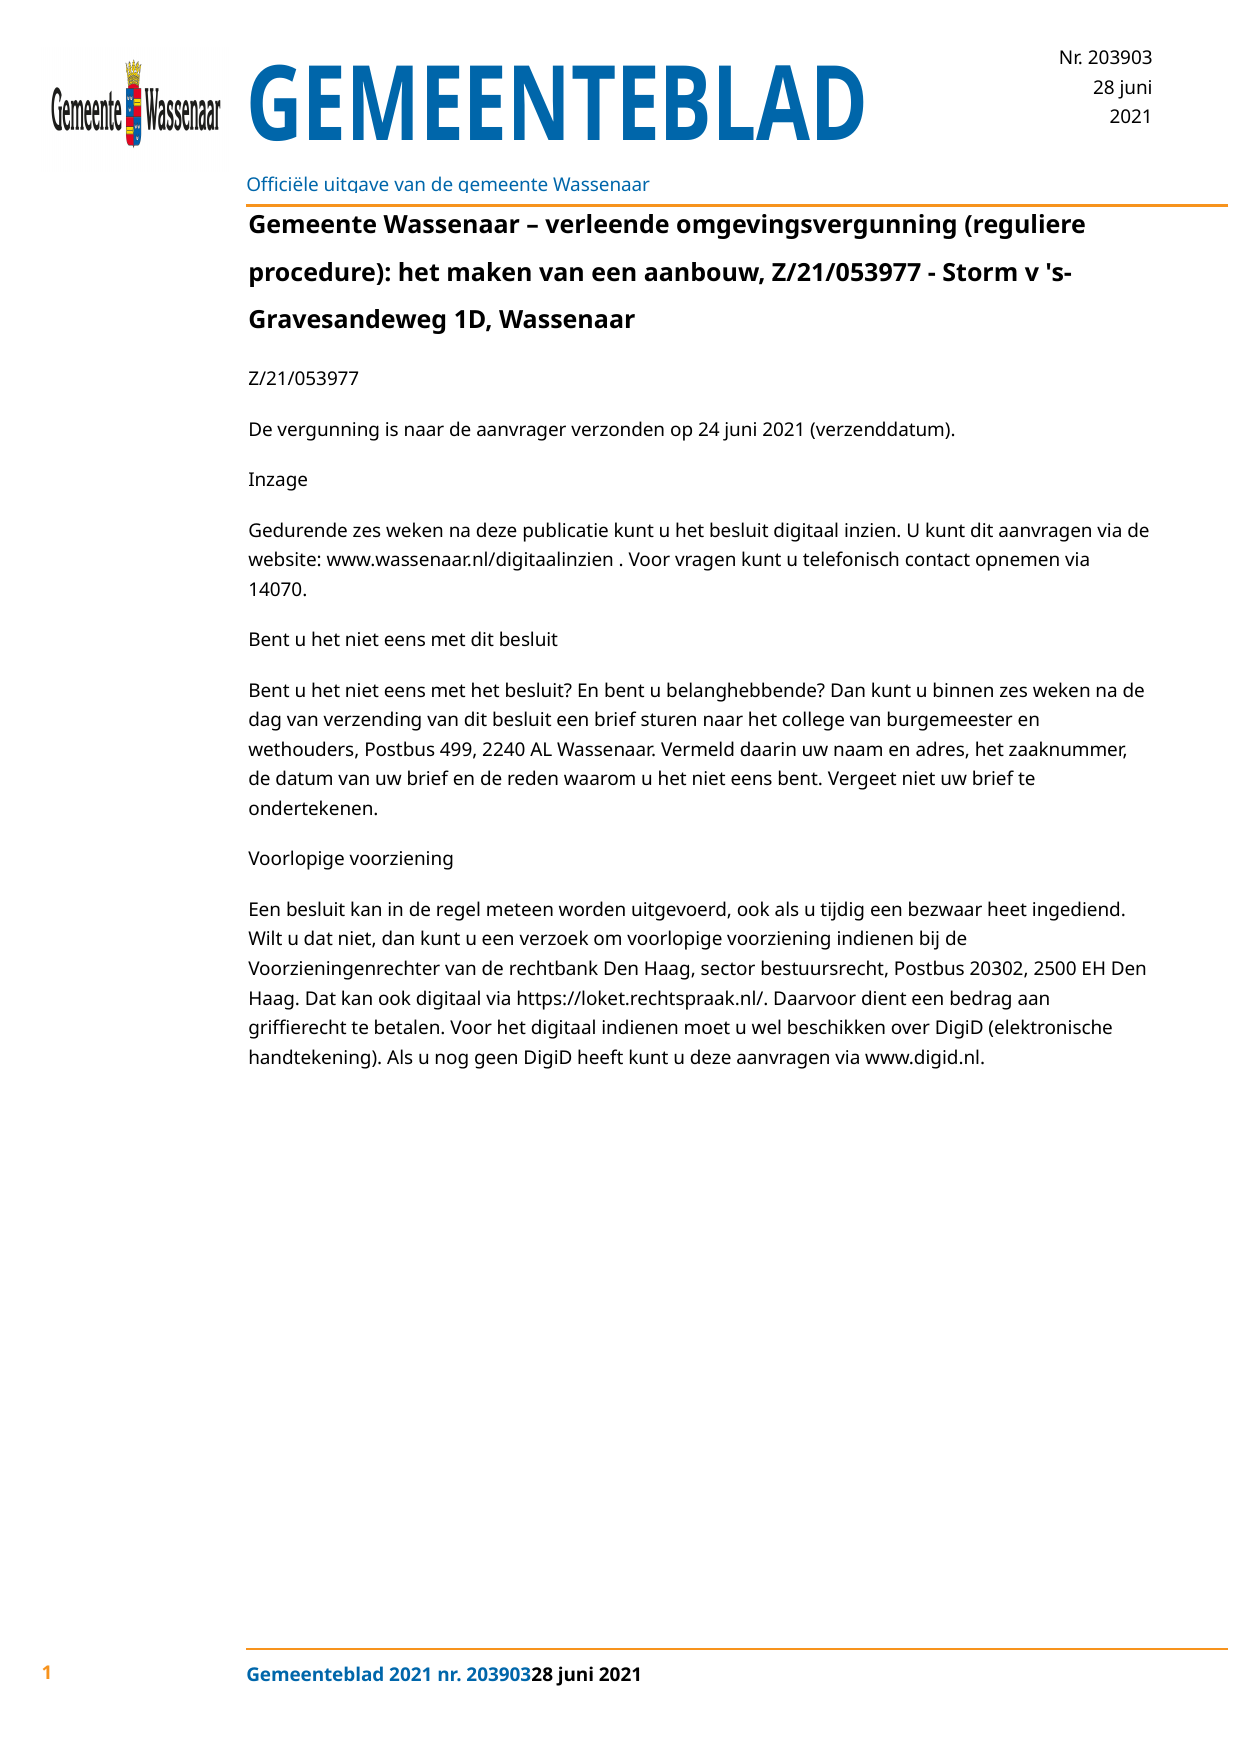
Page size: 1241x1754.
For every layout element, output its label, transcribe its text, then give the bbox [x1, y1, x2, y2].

text De vergunning is naar de aanvrager verzonden op 24 juni 2021 (verzenddatum). [248, 416, 1152, 442]
text Inzage [248, 466, 1152, 492]
text Een besluit kan in de regel meteen worden uitgevoerd, ook als u tijdig een bezwaar heet ingediend. Wilt u dat niet, dan kunt u een verzoek om voorlopige voorziening indienen bij de Voorzieningenrechter van de rechtbank Den Haag, sector bestuursrecht, Postbus 20302, 2500 EH Den Haag. Dat kan ook digitaal via https://loket.rechtspraak.nl/. Daarvoor dient een bedrag aan griffierecht te betalen. Voor het digitaal indienen moet u wel beschikken over DigiD (elektronische handtekening). Als u nog geen DigiD heeft kunt u deze aanvragen via www.digid.nl. [248, 896, 1152, 1069]
text Voorlopige voorziening [248, 846, 1152, 871]
text Bent u het niet eens met het besluit? En bent u belanghebbende? Dan kunt u binnen zes weken na de dag van verzending van dit besluit een brief sturen naar het college van burgemeester en wethouders, Postbus 499, 2240 AL Wassenaar. Vermeld daarin uw naam en adres, het zaaknummer, de datum van uw brief en de reden waarom u het niet eens bent. Vergeet niet uw brief te ondertekenen. [248, 677, 1152, 821]
text Gedurende zes weken na deze publicatie kunt u het besluit digitaal inzien. U kunt dit aanvragen via de website: www.wassenaar.nl/digitaalinzien . Voor vragen kunt u telefonisch contact opnemen via 14070. [248, 517, 1152, 602]
picture [41, 47, 231, 172]
text Z/21/053977 [248, 366, 1152, 391]
text Bent u het niet eens met dit besluit [248, 626, 1152, 652]
text Gemeente Wassenaar – verleende omgevingsvergunning (reguliere procedure): het maken van een aanbouw, Z/21/053977 - Storm v 's-Gravesandeweg 1D, Wassenaar [248, 207, 1152, 336]
